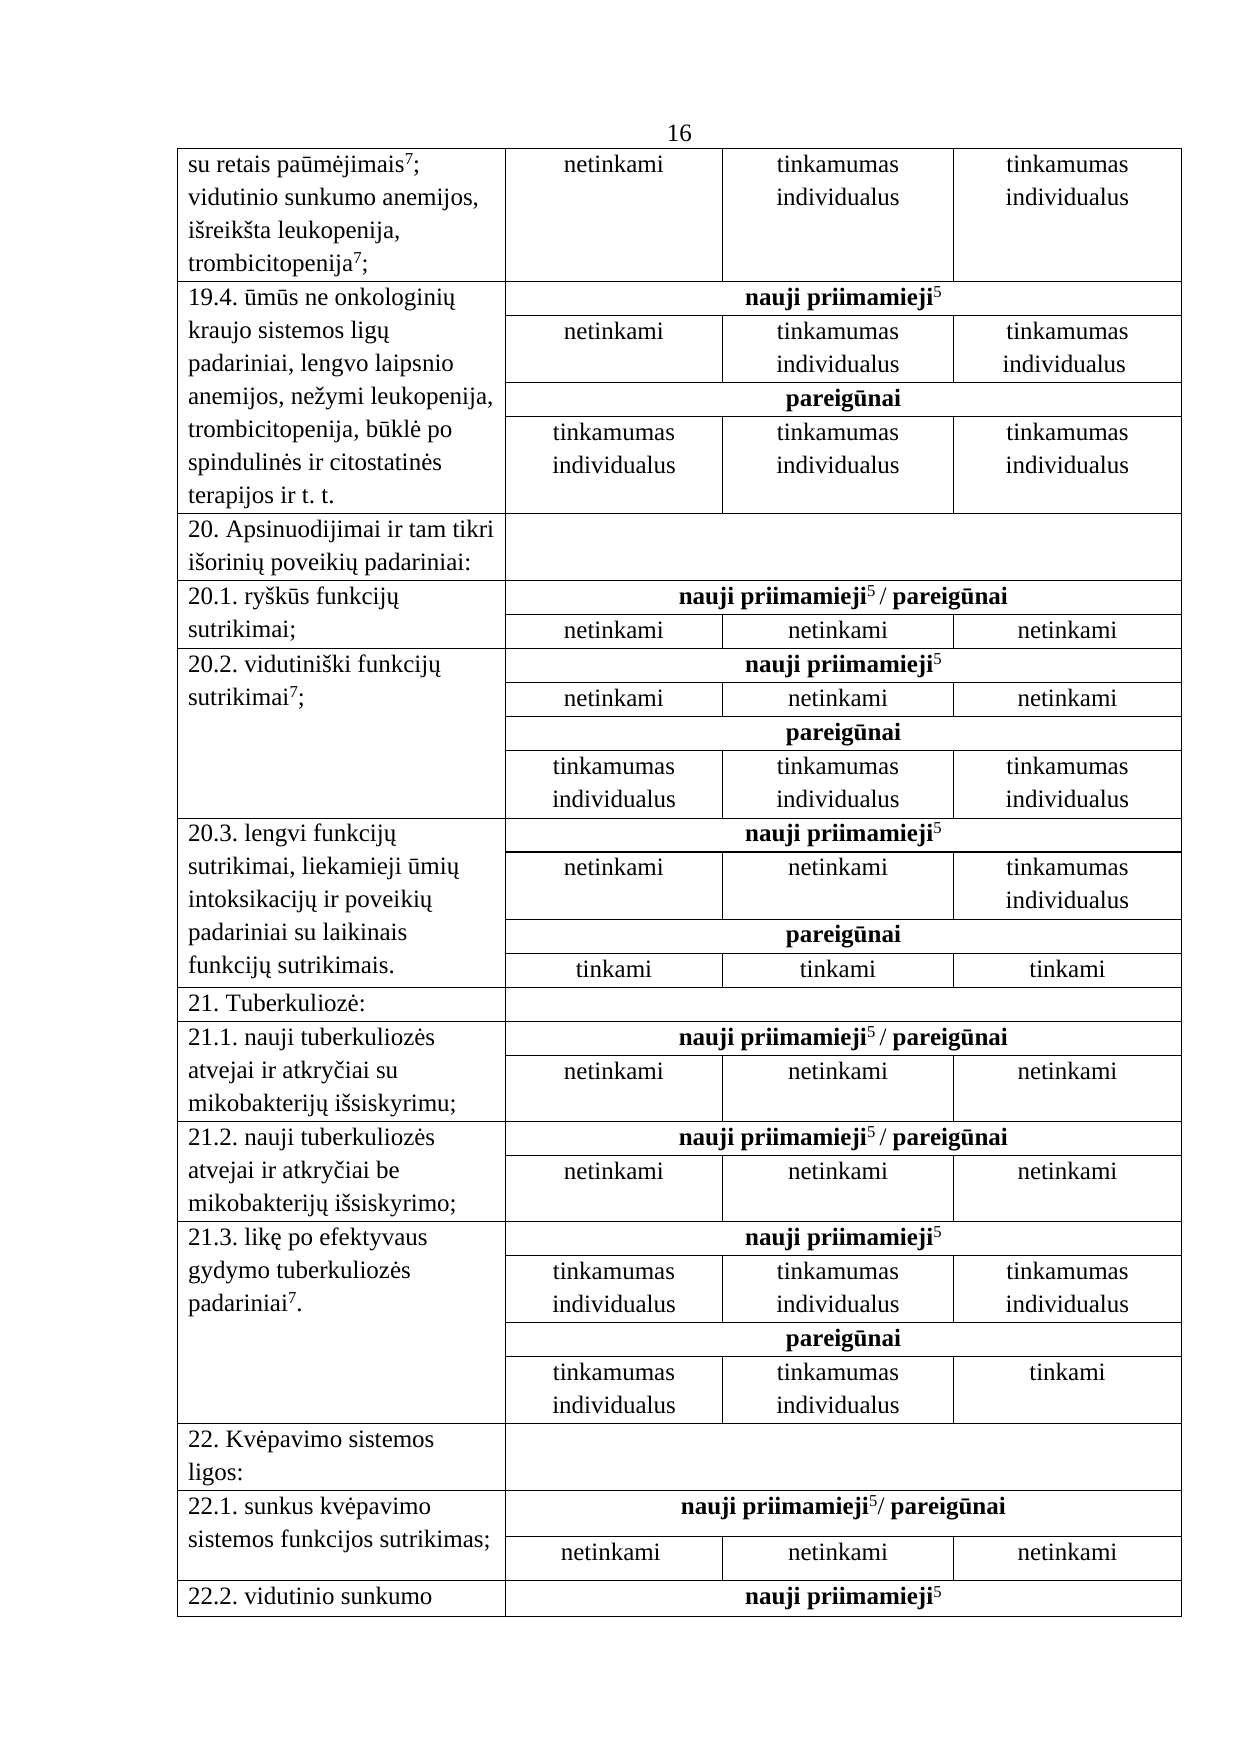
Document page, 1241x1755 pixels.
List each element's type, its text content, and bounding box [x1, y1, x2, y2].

table_cell tinkami [954, 954, 1181, 987]
table_cell nauji priimamieji5 [506, 282, 1181, 315]
table_cell netinkami [723, 853, 953, 918]
table_cell netinkami [506, 1156, 722, 1221]
table_cell [506, 514, 1181, 580]
table_cell netinkami [954, 683, 1181, 716]
table_cell nauji priimamieji5 / pareigūnai [506, 1122, 1181, 1155]
table_cell netinkami [506, 1537, 722, 1580]
table_cell nauji priimamieji5 / pareigūnai [506, 581, 1181, 614]
table_cell netinkami [954, 1537, 1181, 1580]
table_cell tinkamumas individualus [723, 1256, 953, 1322]
table_cell tinkamumas individualus [954, 149, 1181, 281]
table_cell tinkamumas individualus [954, 417, 1181, 513]
table_cell nauji priimamieji5 [506, 649, 1181, 682]
table_cell netinkami [506, 615, 722, 648]
table_cell nauji priimamieji5 [506, 819, 1181, 851]
table_cell tinkamumas individualus [723, 316, 953, 382]
table_cell [506, 988, 1181, 1021]
table_cell netinkami [723, 1056, 953, 1121]
table_cell tinkamumas individualus [954, 751, 1181, 817]
table_cell tinkamumas individualus [723, 751, 953, 817]
table_cell netinkami [723, 615, 953, 648]
table_cell tinkamumas individualus [506, 417, 722, 513]
table_cell netinkami [506, 149, 722, 281]
table_cell nauji priimamieji5 [506, 1222, 1181, 1255]
table_cell 22. Kvėpavimo sistemos ligos: [178, 1424, 505, 1490]
table_cell tinkami [506, 954, 722, 987]
table_cell 20. Apsinuodijimai ir tam tikri išorinių poveikių padariniai: [178, 514, 505, 580]
table_cell 20.3. lengvi funkcijų sutrikimai, liekamieji ūmių intoksikacijų ir poveikių padariniai su laikinais funkcijų sutrikimais. [178, 819, 505, 987]
table_cell netinkami [954, 615, 1181, 648]
table_cell 20.2. vidutiniški funkcijų sutrikimai7; [178, 649, 505, 817]
table_cell tinkami [723, 954, 953, 987]
table_cell 19.4. ūmūs ne onkologinių kraujo sistemos ligų padariniai, lengvo laipsnio anemijos, nežymi leukopenija, trombicitopenija, būklė po spindulinės ir citostatinės terapijos ir t. t. [178, 282, 505, 513]
table_cell netinkami [954, 1156, 1181, 1221]
table_cell 21.2. nauji tuberkuliozės atvejai ir atkryčiai be mikobakterijų išsiskyrimo; [178, 1122, 505, 1221]
table_cell tinkami [954, 1357, 1181, 1423]
table_cell [506, 1424, 1181, 1490]
table_cell tinkamumas individualus [723, 1357, 953, 1423]
table_cell netinkami [506, 683, 722, 716]
table_cell netinkami [954, 1056, 1181, 1121]
table_cell pareigūnai [506, 383, 1181, 416]
table_cell 21.3. likę po efektyvaus gydymo tuberkuliozės padariniai7. [178, 1222, 505, 1423]
table_cell 21.1. nauji tuberkuliozės atvejai ir atkryčiai su mikobakterijų išsiskyrimu; [178, 1022, 505, 1121]
table_cell nauji priimamieji5/ pareigūnai [506, 1491, 1181, 1536]
table_cell tinkamumas individualus [954, 316, 1181, 382]
table_cell pareigūnai [506, 1323, 1181, 1356]
table_cell netinkami [723, 683, 953, 716]
table_cell pareigūnai [506, 717, 1181, 750]
table_cell tinkamumas individualus [723, 417, 953, 513]
table_cell nauji priimamieji5 / pareigūnai [506, 1022, 1181, 1055]
table_cell su retais paūmėjimais7; vidutinio sunkumo anemijos, išreikšta leukopenija, trombicitopenija7; [178, 149, 505, 281]
table_cell tinkamumas individualus [506, 1357, 722, 1423]
table_cell 20.1. ryškūs funkcijų sutrikimai; [178, 581, 505, 648]
table_cell netinkami [723, 1156, 953, 1221]
table_cell pareigūnai [506, 920, 1181, 953]
table_cell netinkami [506, 316, 722, 382]
table_cell tinkamumas individualus [506, 1256, 722, 1322]
table_cell tinkamumas individualus [723, 149, 953, 281]
table_cell 22.1. sunkus kvėpavimo sistemos funkcijos sutrikimas; [178, 1491, 505, 1580]
table_cell netinkami [723, 1537, 953, 1580]
table_cell 22.2. vidutinio sunkumo [178, 1581, 505, 1616]
table_cell tinkamumas individualus [506, 751, 722, 817]
table_cell nauji priimamieji5 [506, 1581, 1181, 1616]
table_cell 21. Tuberkuliozė: [178, 988, 505, 1021]
table_cell tinkamumas individualus [954, 1256, 1181, 1322]
table_cell netinkami [506, 853, 722, 918]
table_cell tinkamumas individualus [954, 853, 1181, 918]
table_cell netinkami [506, 1056, 722, 1121]
